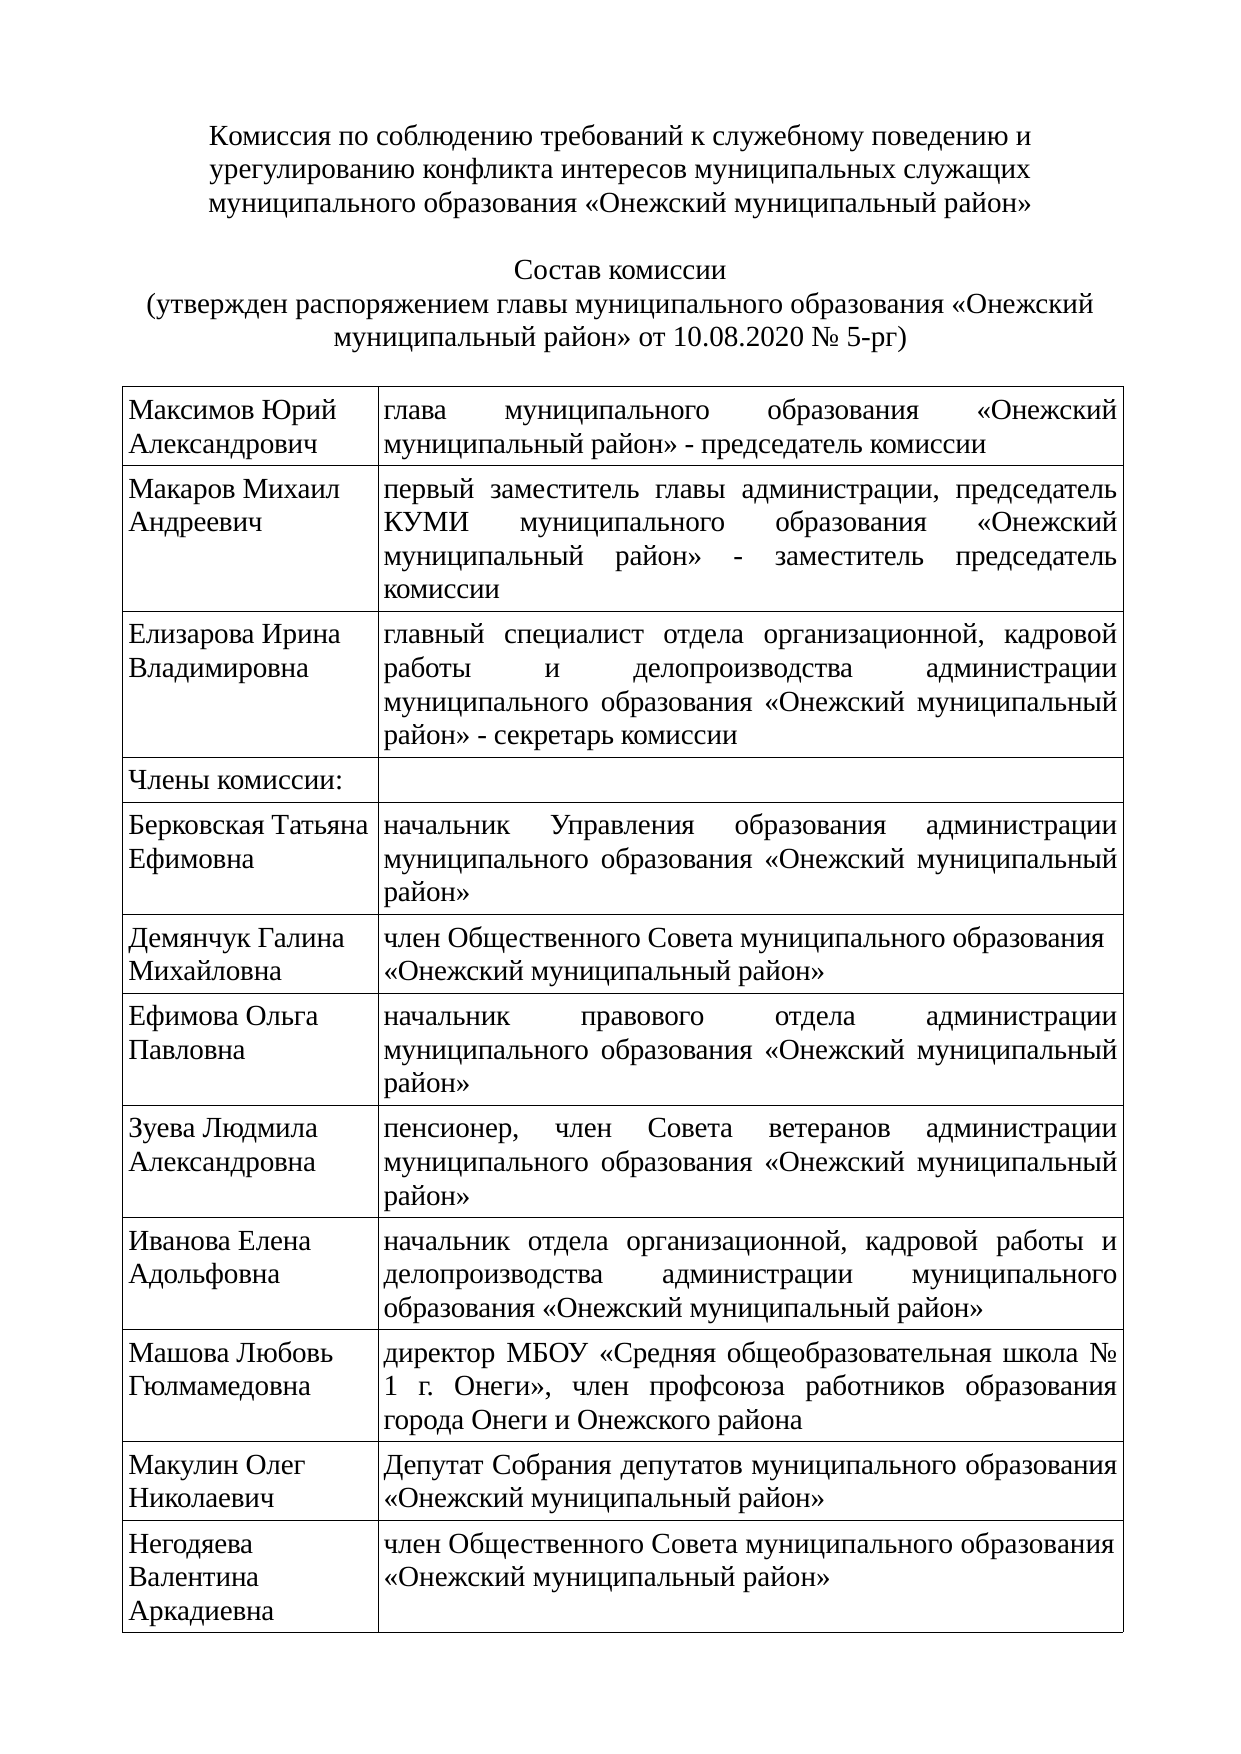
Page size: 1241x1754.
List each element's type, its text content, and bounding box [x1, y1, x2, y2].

table_cell Берковская Татьяна Ефимовна [123, 803, 378, 914]
table_cell член Общественного Совета муниципального образования «Онежский муниципальный район» [379, 1521, 1123, 1632]
text Состав комиссии [118, 252, 1122, 286]
text Комиссия по соблюдению требований к служебному поведению и урегулированию конфликта интересов муниципальных служащих муниципального образования «Онежский муниципальный район» [118, 118, 1122, 219]
table_cell начальник отдела организационной, кадровой работы и делопроизводства администрации муниципального образования «Онежский муниципальный район» [379, 1218, 1123, 1329]
table_cell пенсионер, член Совета ветеранов администрации муниципального образования «Онежский муниципальный район» [379, 1106, 1123, 1217]
table_header Максимов Юрий Александрович [123, 387, 378, 465]
table_cell Негодяева Валентина Аркадиевна [123, 1521, 378, 1632]
table_cell Зуева Людмила Александровна [123, 1106, 378, 1217]
table_header глава муниципального образования «Онежский муниципальный район» - председатель комиссии [379, 387, 1123, 465]
table_cell Демянчук Галина Михайловна [123, 915, 378, 992]
table_cell Макаров Михаил Андреевич [123, 466, 378, 611]
table_cell Члены комиссии: [123, 758, 378, 802]
table_cell начальник Управления образования администрации муниципального образования «Онежский муниципальный район» [379, 803, 1123, 914]
text (утвержден распоряжением главы муниципального образования «Онежский муниципальный район» от 10.08.2020 № 5-рг) [118, 286, 1122, 353]
table_cell директор МБОУ «Средняя общеобразовательная школа № 1 г. Онеги», член профсоюза работников образования города Онеги и Онежского района [379, 1330, 1123, 1441]
table_cell Машова Любовь Гюлмамедовна [123, 1330, 378, 1441]
table_cell член Общественного Совета муниципального образования «Онежский муниципальный район» [379, 915, 1123, 992]
table_cell начальник правового отдела администрации муниципального образования «Онежский муниципальный район» [379, 994, 1123, 1105]
table_cell главный специалист отдела организационной, кадровой работы и делопроизводства администрации муниципального образования «Онежский муниципальный район» - секретарь комиссии [379, 612, 1123, 757]
table_cell Депутат Собрания депутатов муниципального образования «Онежский муниципальный район» [379, 1442, 1123, 1520]
table_cell Иванова Елена Адольфовна [123, 1218, 378, 1329]
table_cell Ефимова Ольга Павловна [123, 994, 378, 1105]
table_cell первый заместитель главы администрации, председатель КУМИ муниципального образования «Онежский муниципальный район» - заместитель председатель комиссии [379, 466, 1123, 611]
table_cell Елизарова Ирина Владимировна [123, 612, 378, 757]
table_cell [379, 758, 1123, 802]
table_cell Макулин Олег Николаевич [123, 1442, 378, 1520]
